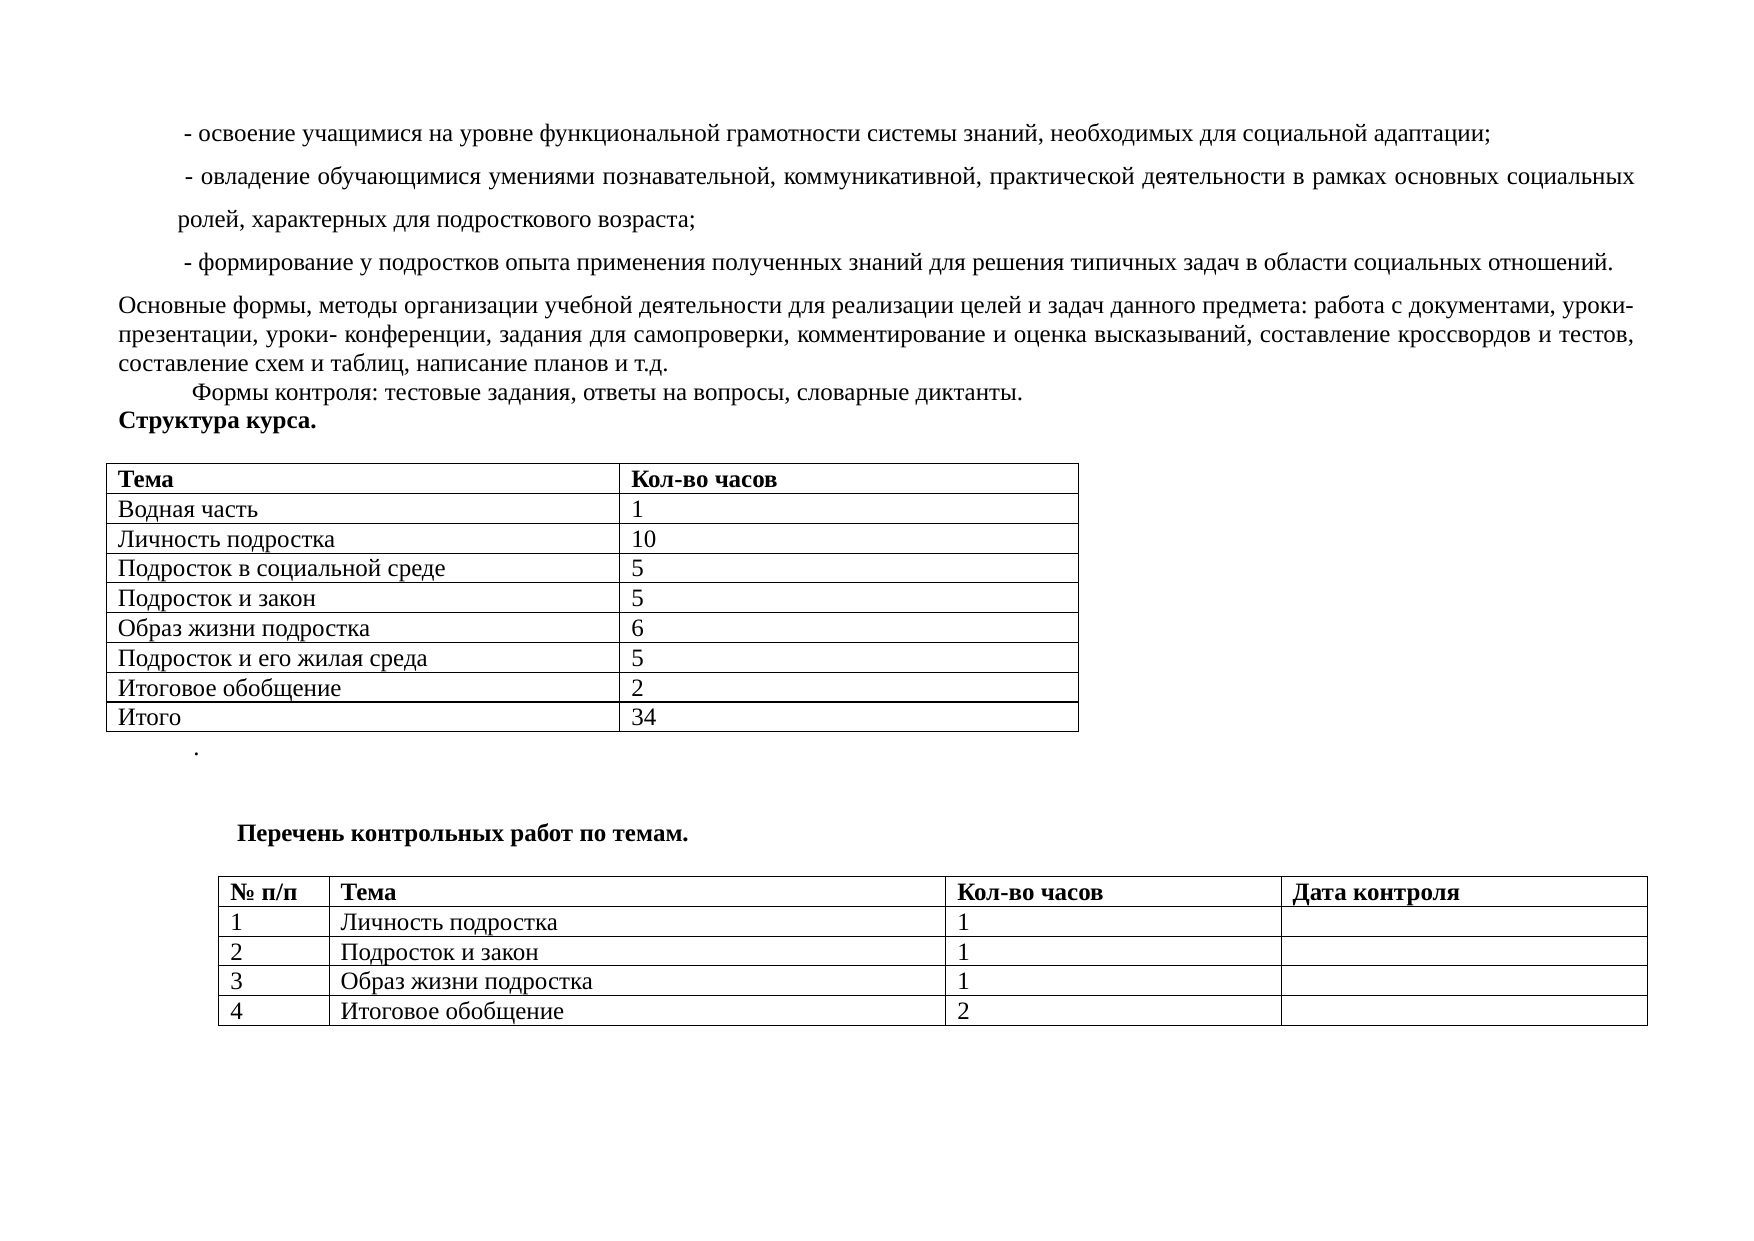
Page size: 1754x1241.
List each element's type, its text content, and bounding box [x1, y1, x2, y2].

table_header № п/п [219, 877, 329, 906]
text Формы контроля: тестовые задания, ответы на вопросы, словарные диктанты. [118, 377, 1636, 406]
table_cell Образ жизни подростка [330, 966, 945, 995]
text - овладение обучающимися умениями познавательной, ком­муникативной, практической деятельности в рамках основных социальных ролей, характерных для подросткового возраста; [177, 161, 1636, 233]
text Основные формы, методы организации учебной деятельности для реализации целей и задач данного предмета: работа с документами, уроки-презентации, уроки- конференции, задания для самопроверки, комментирование и оценка высказываний, составление кроссвордов и тестов, составление схем и таблиц, написание планов и т.д. [118, 291, 1636, 377]
text - освоение учащимися на уровне функциональной грамотно­сти системы знаний, необходимых для социальной адаптации; [177, 118, 1636, 147]
table_header Тема [107, 464, 619, 493]
table_cell [1282, 996, 1647, 1025]
text . [118, 732, 1636, 761]
table_cell 2 [219, 937, 329, 965]
table_cell 1 [946, 907, 1281, 936]
table_cell Подросток и закон [330, 937, 945, 965]
table_cell 34 [620, 703, 1078, 731]
table_cell 10 [620, 524, 1078, 552]
table_header Тема [330, 877, 945, 906]
text Структура курса. [118, 406, 1636, 434]
table_header Кол-во часов [946, 877, 1281, 906]
table_cell Подросток и его жилая среда [107, 643, 619, 672]
text Перечень контрольных работ по темам. [231, 818, 1636, 847]
table_cell Итоговое обобщение [330, 996, 945, 1025]
table_cell 1 [620, 494, 1078, 523]
table_cell 1 [946, 966, 1281, 995]
table_cell Водная часть [107, 494, 619, 523]
table_header Кол-во часов [620, 464, 1078, 493]
table_cell 5 [620, 643, 1078, 672]
table_cell 3 [219, 966, 329, 995]
table_cell Личность подростка [330, 907, 945, 936]
table_cell [1282, 937, 1647, 965]
table_cell 5 [620, 554, 1078, 582]
table_cell [1282, 966, 1647, 995]
table_cell Подросток и закон [107, 583, 619, 612]
table_cell Итоговое обобщение [107, 673, 619, 701]
table_cell Итого [107, 703, 619, 731]
table_cell 5 [620, 583, 1078, 612]
table_cell 1 [219, 907, 329, 936]
table_cell 2 [620, 673, 1078, 701]
table_cell 1 [946, 937, 1281, 965]
table_cell [1282, 907, 1647, 936]
table_header Дата контроля [1282, 877, 1647, 906]
table_cell 4 [219, 996, 329, 1025]
table_cell Образ жизни подростка [107, 613, 619, 642]
table_cell 6 [620, 613, 1078, 642]
table_cell Личность подростка [107, 524, 619, 552]
text - формирование у подростков опыта применения получен­ных знаний для решения типичных задач в области социальных отношений. [177, 247, 1636, 276]
table_cell Подросток в социальной среде [107, 554, 619, 582]
table_cell 2 [946, 996, 1281, 1025]
